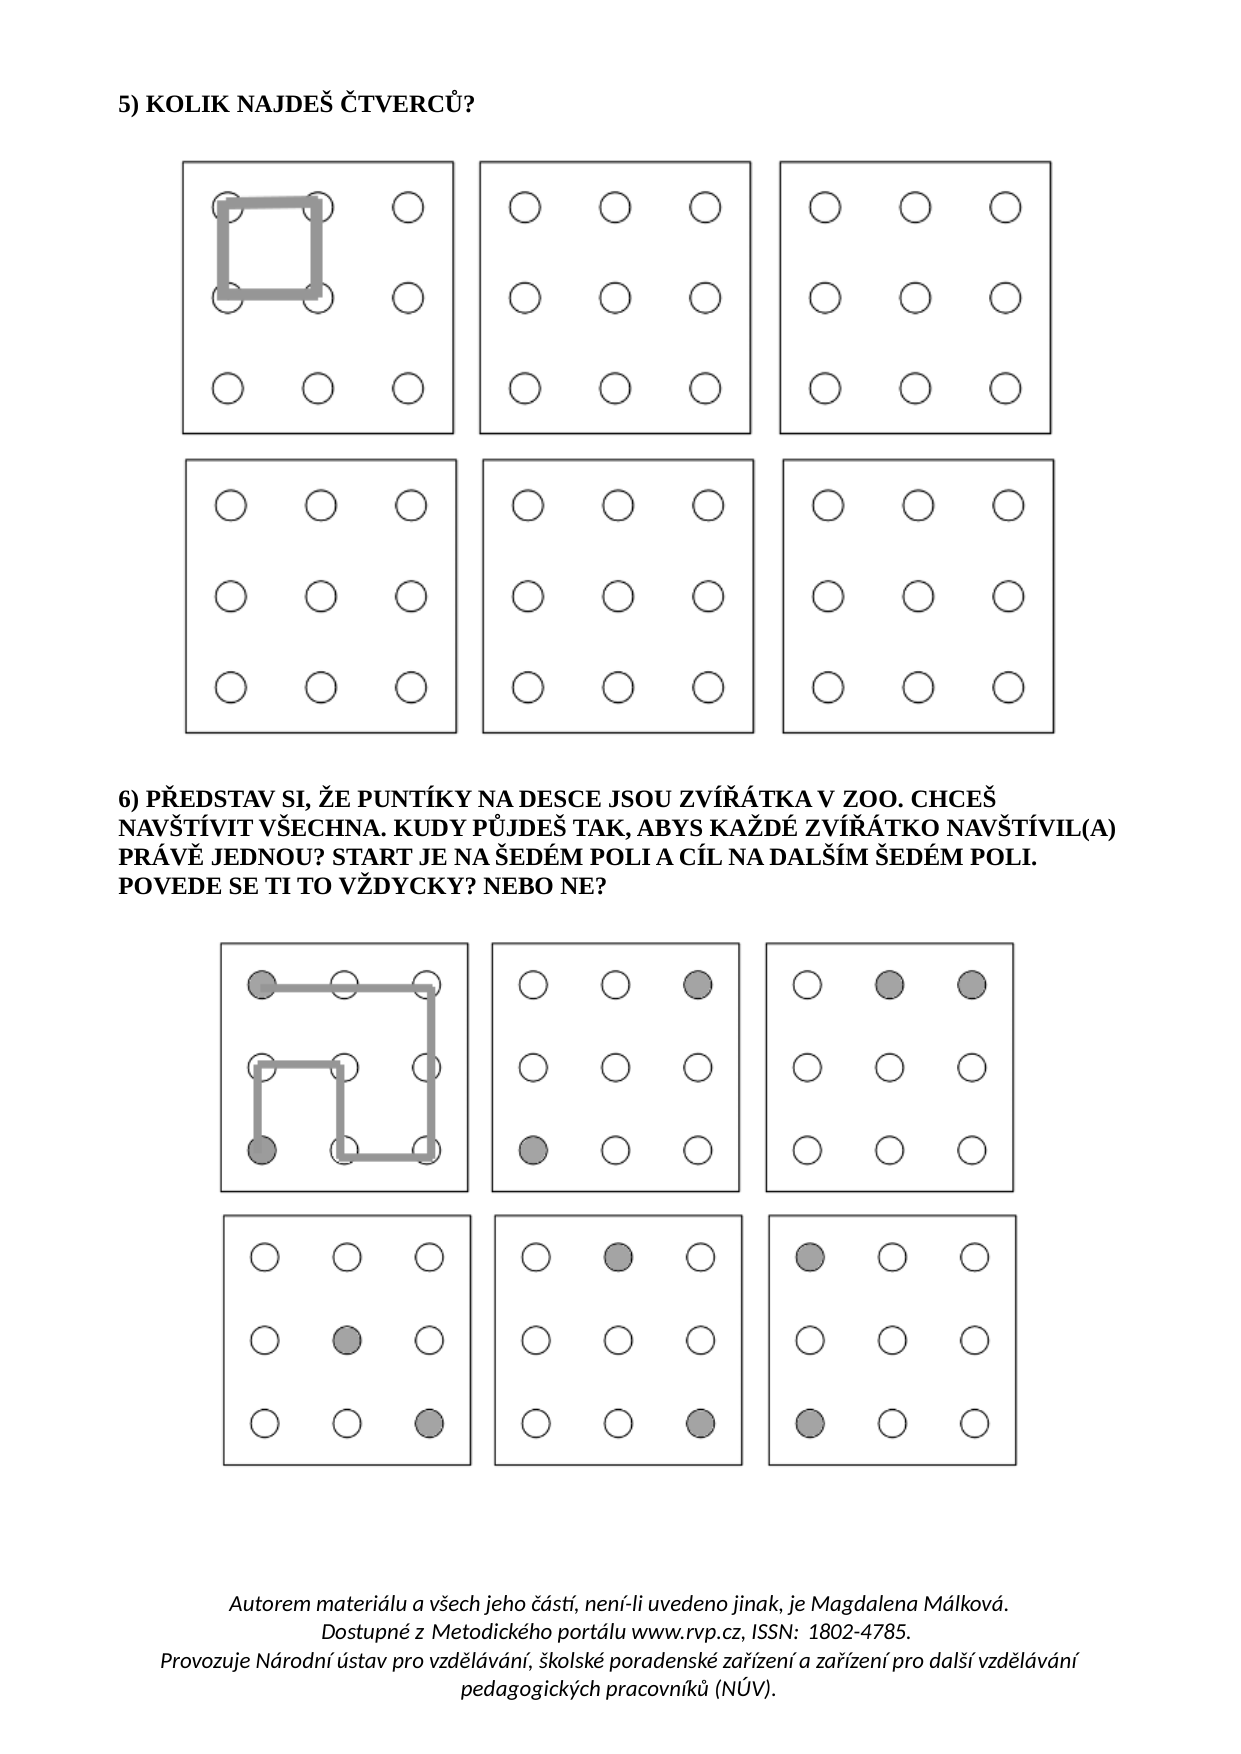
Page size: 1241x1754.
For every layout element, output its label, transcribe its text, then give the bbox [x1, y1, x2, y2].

picture [172, 155, 1068, 746]
text 5) KOLIK NAJDEŠ ČTVERCŮ? [118, 89, 1122, 118]
picture [211, 938, 1029, 1477]
text 6) PŘEDSTAV SI, ŽE PUNTÍKY NA DESCE JSOU ZVÍŘÁTKA V ZOO. CHCEŠ NAVŠTÍVIT VŠECHNA. KUDY PŮJDEŠ TAK, ABYS KAŽDÉ ZVÍŘÁTKO NAVŠTÍVIL(A) PRÁVĚ JEDNOU? START JE NA ŠEDÉM POLI A CÍL NA DALŠÍM ŠEDÉM POLI. POVEDE SE TI TO VŽDYCKY? NEBO NE? [118, 784, 1122, 900]
